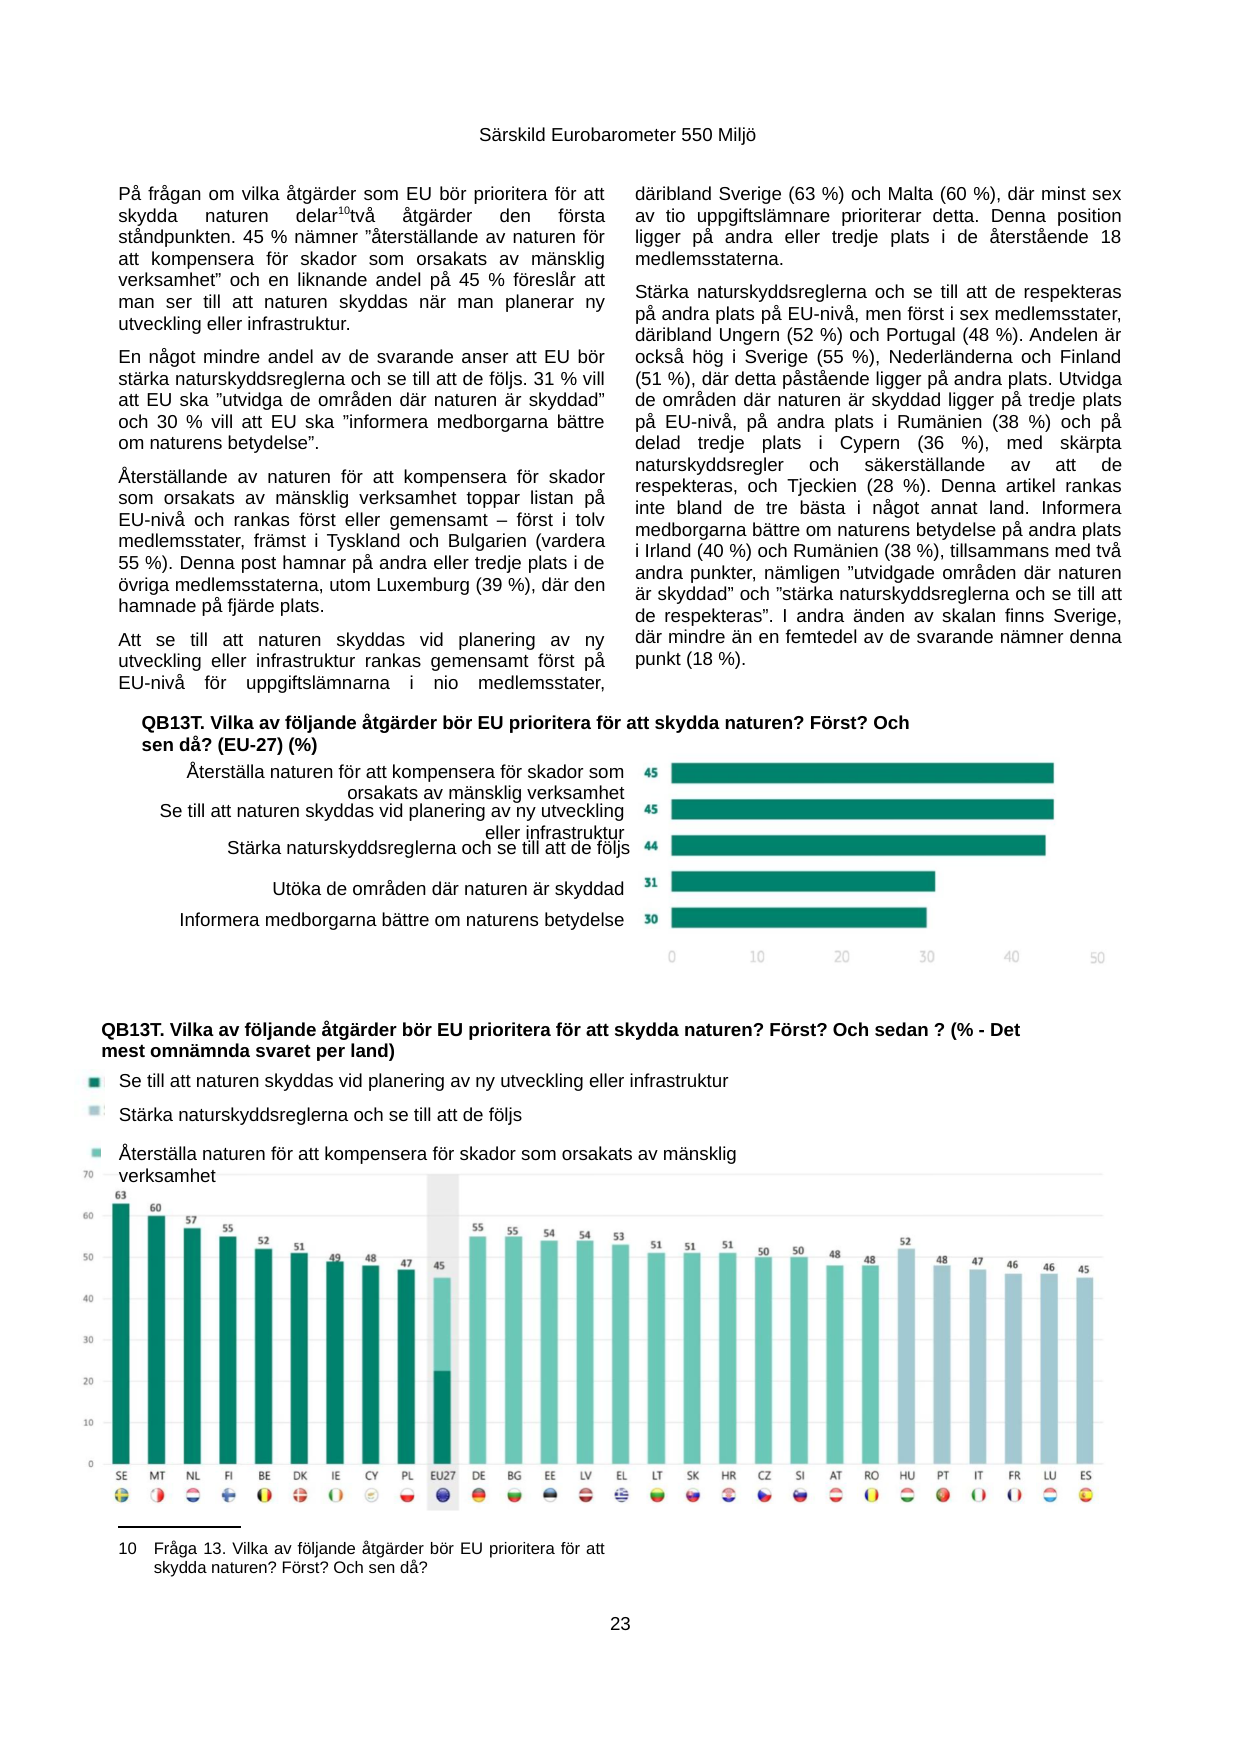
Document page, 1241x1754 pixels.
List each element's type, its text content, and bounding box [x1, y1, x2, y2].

text På frågan om vilka åtgärder som EU bör prioritera för att skydda naturen delartvå åtgärder den första ståndpunkten. 45 % nämner ”återställande av naturen för att kompensera för skador som orsakats av mänsklig verksamhet” och en liknande andel på 45 % föreslår att man ser till att naturen skyddas när man planerar ny utveckling eller infrastruktur. [118, 183, 605, 334]
text Fråga 13. Vilka av följande åtgärder bör EU prioritera för att skydda naturen? Först? Och sen då? [118, 1538, 605, 1577]
picture [635, 753, 1108, 995]
text Att se till att naturen skyddas vid planering av ny utveckling eller infrastruktur rankas gemensamt först på EU-nivå för uppgiftslämnarna i nio medlemsstater, [118, 628, 605, 693]
picture [74, 1069, 105, 1121]
text däribland Sverige (63 %) och Malta (60 %), där minst sex av tio uppgiftslämnare prioriterar detta. Denna position ligger på andra eller tredje plats i de återstående 18 medlemsstaterna. [635, 183, 1122, 269]
text Stärka naturskyddsreglerna och se till att de respekteras på andra plats på EU-nivå, men först i sex medlemsstater, däribland Ungern (52 %) och Portugal (48 %). Andelen är också hög i Sverige (55 %), Nederländerna och Finland (51 %), där detta påstående ligger på andra plats. Utvidga de områden där naturen är skyddad ligger på tredje plats på EU-nivå, på andra plats i Rumänien (38 %) och på delad tredje plats i Cypern (36 %), med skärpta naturskyddsregler och säkerställande av att de respekteras, och Tjeckien (28 %). Denna artikel rankas inte bland de tre bästa i något annat land. Informera medborgarna bättre om naturens betydelse på andra plats i Irland (40 %) och Rumänien (38 %), tillsammans med två andra punkter, nämligen ”utvidgade områden där naturen är skyddad” och ”stärka naturskyddsreglerna och se till att de respekteras”. I andra änden av skalan finns Sverige, där mindre än en femtedel av de svarande nämner denna punkt (18 %). [635, 281, 1122, 669]
text En något mindre andel av de svarande anser att EU bör stärka naturskyddsreglerna och se till att de följs. 31 % vill att EU ska ”utvidga de områden där naturen är skyddad” och 30 % vill att EU ska ”informera medborgarna bättre om naturens betydelse”. [118, 346, 605, 454]
picture [68, 1140, 1109, 1511]
text Återställande av naturen för att kompensera för skador som orsakats av mänsklig verksamhet toppar listan på EU-nivå och rankas först eller gemensamt – först i tolv medlemsstater, främst i Tyskland och Bulgarien (vardera 55 %). Denna post hamnar på andra eller tredje plats i de övriga medlemsstaterna, utom Luxemburg (39 %), där den hamnade på fjärde plats. [118, 466, 605, 616]
